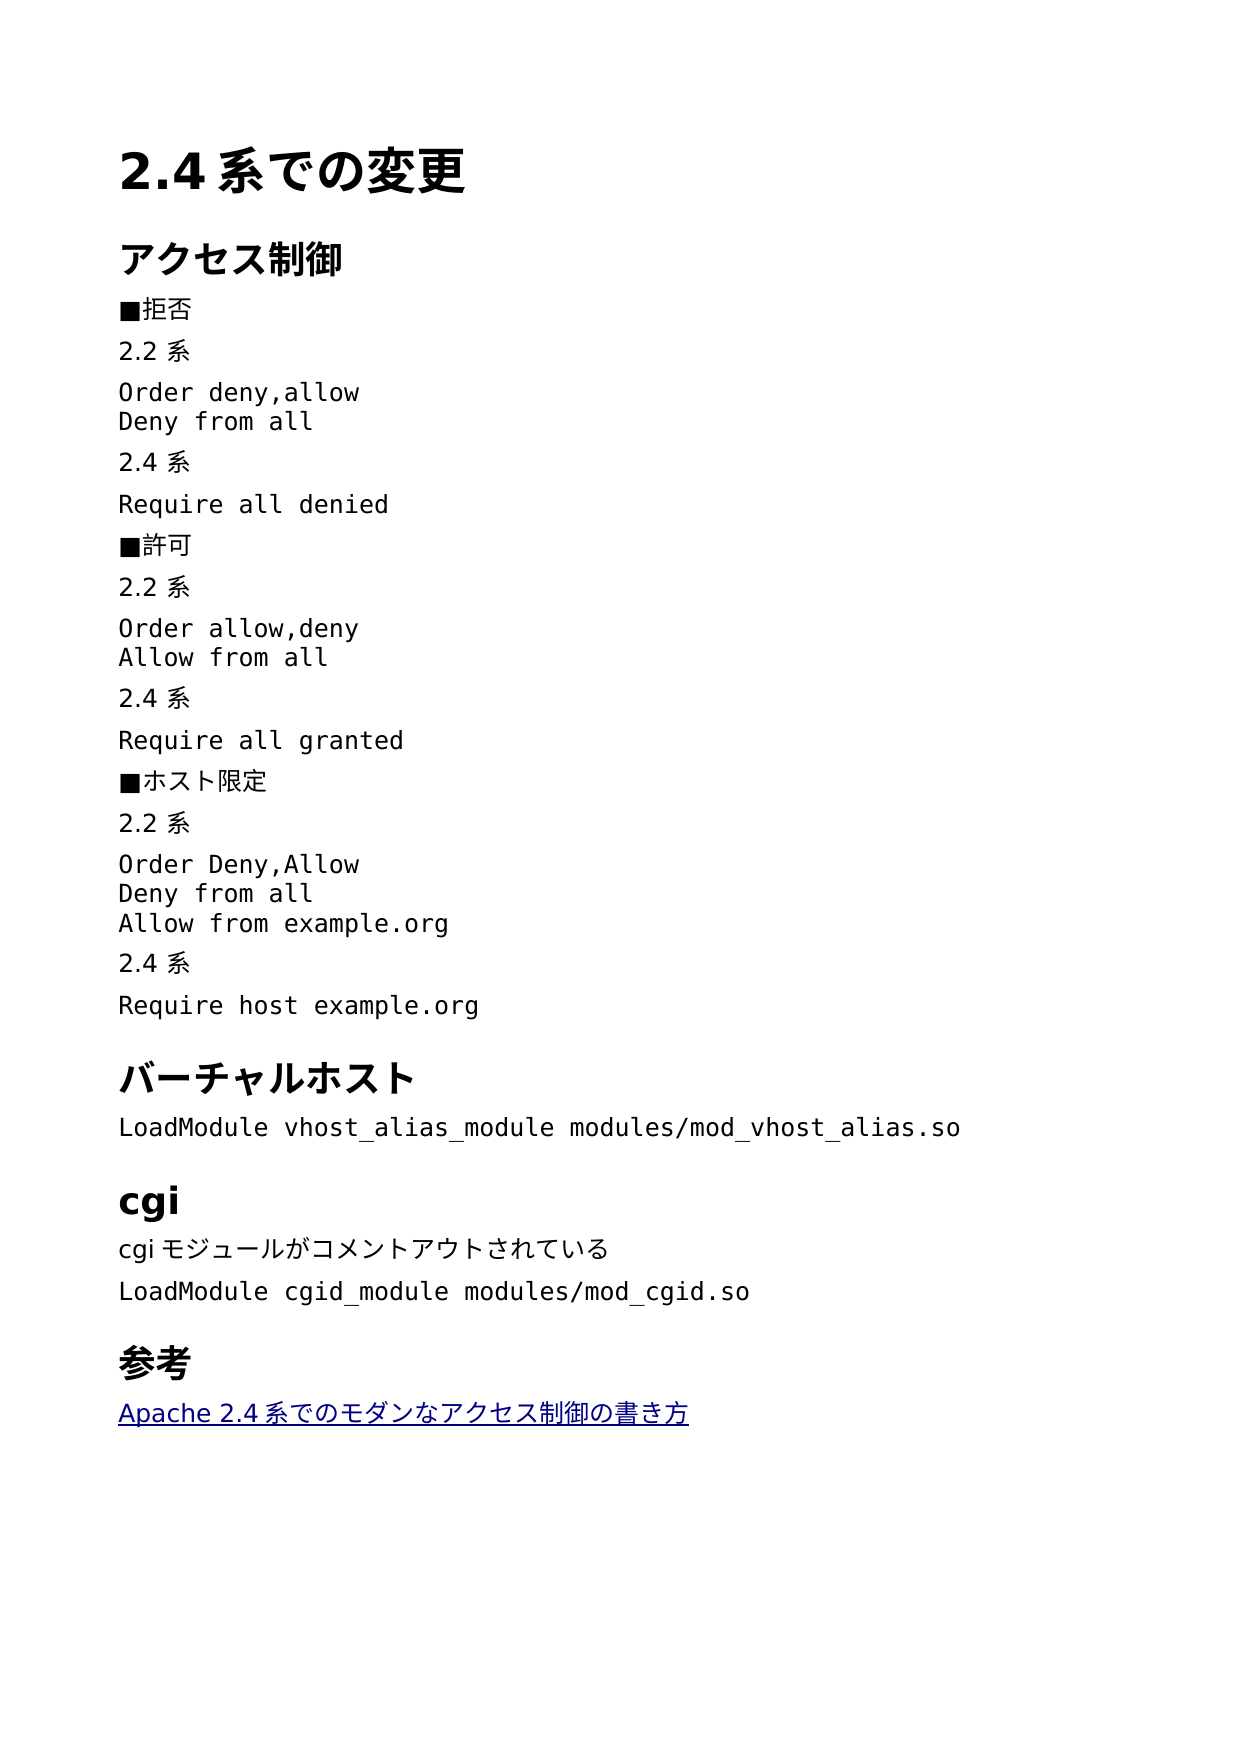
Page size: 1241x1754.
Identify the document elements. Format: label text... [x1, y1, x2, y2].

text Order Deny,Allow Deny from all Allow from example.org [118, 850, 1122, 938]
text 2.4 系 [118, 950, 1122, 979]
text Order deny,allow Deny from all [118, 378, 1122, 437]
text 2.2 系 [118, 337, 1122, 366]
text ■許可 [118, 531, 1122, 560]
text ■ホスト限定 [118, 767, 1122, 796]
text LoadModule cgid_module modules/mod_cgid.so [118, 1277, 1122, 1306]
text Apache 2.4系でのモダンなアクセス制御の書き方 [118, 1399, 1122, 1428]
subtitle 参考 [118, 1343, 1122, 1387]
text cgiモジュールがコメントアウトされている [118, 1236, 1122, 1265]
text Require all denied [118, 490, 1122, 519]
text 2.4 系 [118, 684, 1122, 714]
text 2.2 系 [118, 809, 1122, 838]
subtitle cgi [118, 1179, 1122, 1223]
subtitle アクセス制御 [118, 239, 1122, 282]
subtitle バーチャルホスト [118, 1057, 1122, 1101]
text Order allow,deny Allow from all [118, 614, 1122, 673]
text 2.4 系 [118, 448, 1122, 478]
text 2.2 系 [118, 573, 1122, 602]
text ■拒否 [118, 295, 1122, 324]
text Require host example.org [118, 991, 1122, 1021]
subtitle 2.4系での変更 [118, 143, 1122, 201]
text LoadModule vhost_alias_module modules/mod_vhost_alias.so [118, 1113, 1122, 1143]
text Require all granted [118, 726, 1122, 755]
